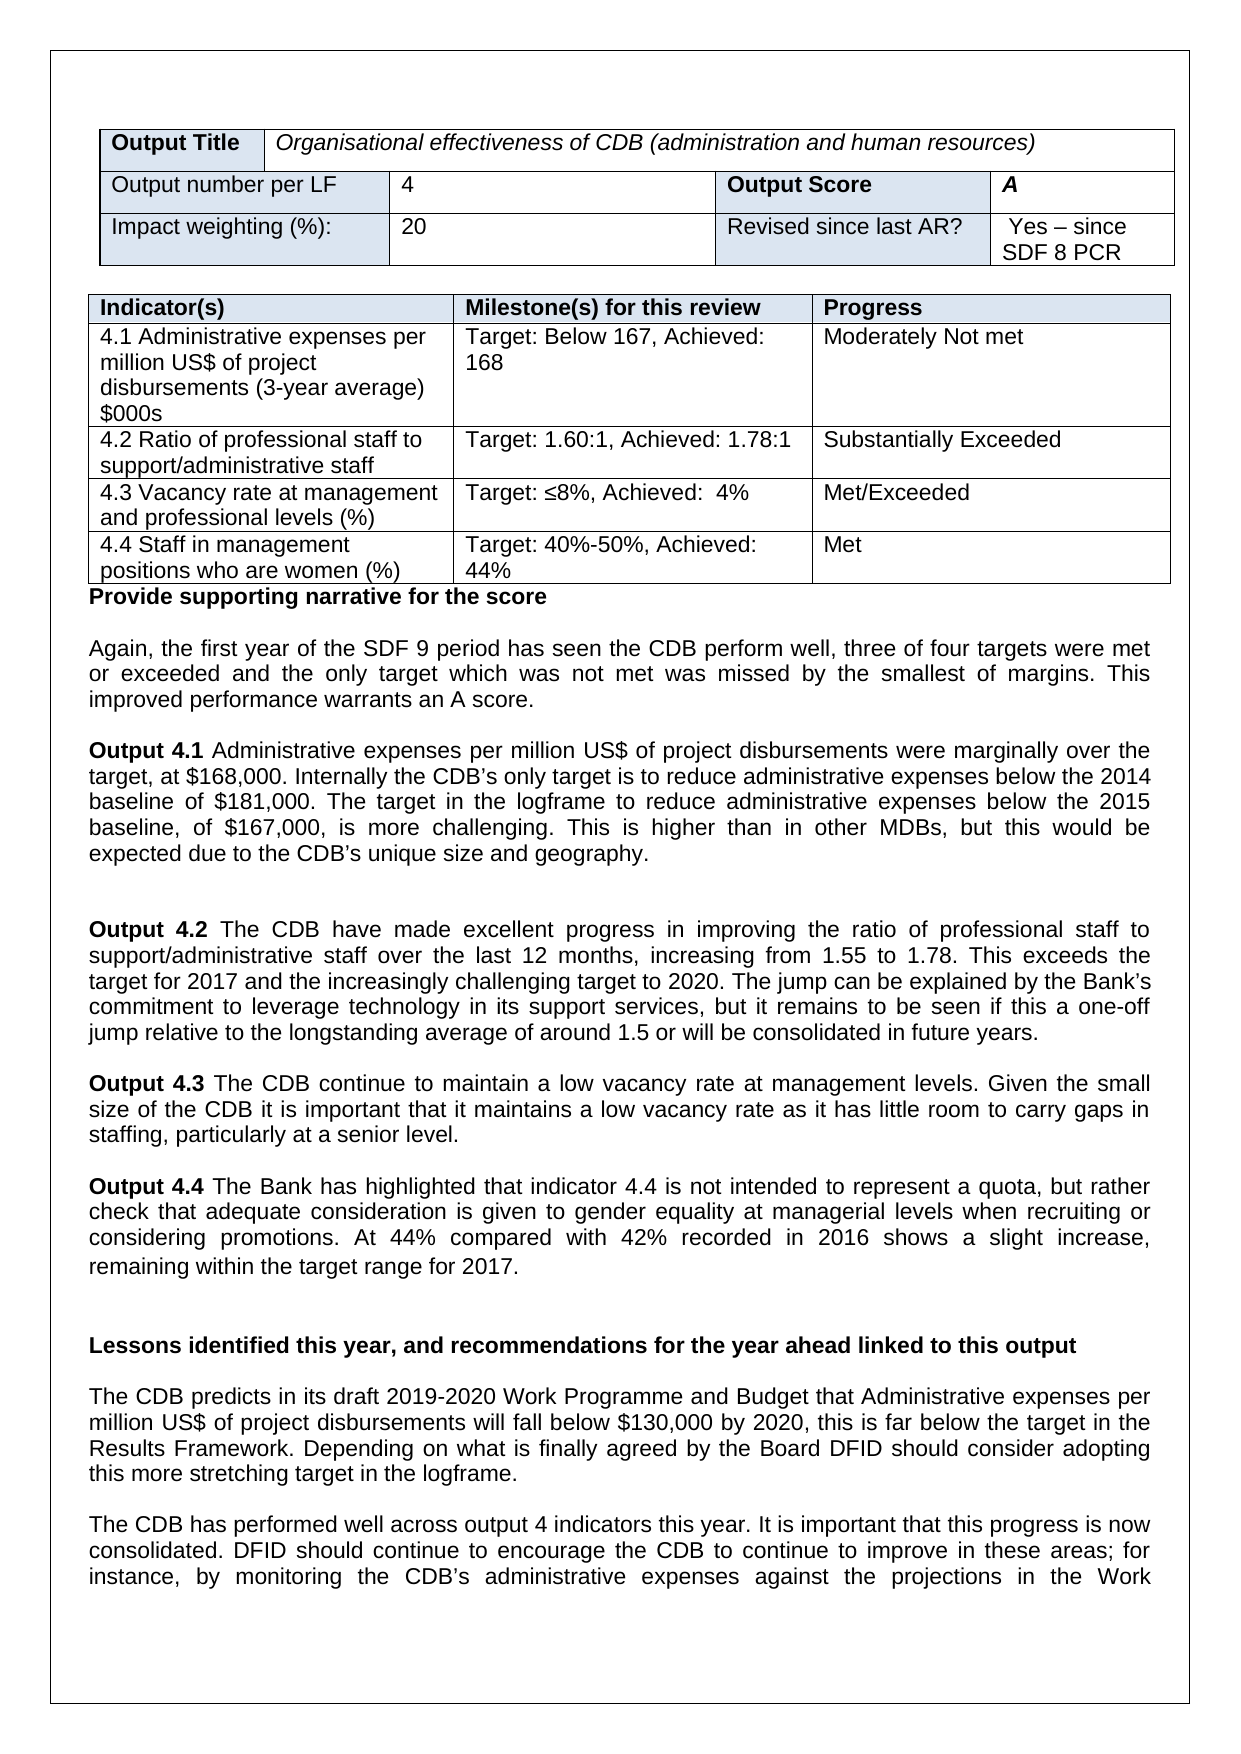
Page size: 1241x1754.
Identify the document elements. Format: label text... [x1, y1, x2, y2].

text Output 4.1 Administrative expenses per million US$ of project disbursements were marginally over the target, at $168,000. Internally the CDB’s only target is to reduce administrative expenses below the 2014 baseline of $181,000. The target in the logframe to reduce administrative expenses below the 2015 baseline, of $167,000, is more challenging. This is higher than in other MDBs, but this would be expected due to the CDB’s unique size and geography. [89, 738, 1152, 866]
table_cell Revised since last AR? [716, 214, 990, 265]
table_cell 4.1 Administrative expenses per million US$ of project disbursements (3-year average) $000s [89, 324, 453, 426]
table_cell Target: 40%-50%, Achieved: 44% [454, 532, 812, 583]
table_cell Output Score [716, 172, 990, 213]
text Again, the first year of the SDF 9 period has seen the CDB perform well, three of four targets were met or exceeded and the only target which was not met was missed by the smallest of margins. This improved performance warrants an A score. [89, 635, 1152, 712]
table_cell Target: ≤8%, Achieved: 4% [454, 479, 812, 531]
text Output 4.4 The Bank has highlighted that indicator 4.4 is not intended to represent a quota, but rather check that adequate consideration is given to gender equality at managerial levels when recruiting or considering promotions. At 44% compared with 42% recorded in 2016 shows a slight increase, remaining within the target range for 2017. [89, 1173, 1152, 1281]
table_cell Yes – since SDF 8 PCR [991, 214, 1174, 265]
text Provide supporting narrative for the score [89, 584, 1152, 609]
table_cell Target: Below 167, Achieved: 168 [454, 324, 812, 426]
table_cell A [991, 172, 1174, 213]
table_header Progress [813, 295, 1170, 322]
text Output 4.2 The CDB have made excellent progress in improving the ratio of professional staff to support/administrative staff over the last 12 months, increasing from 1.55 to 1.78. This exceeds the target for 2017 and the increasingly challenging target to 2020. The jump can be explained by the Bank’s commitment to leverage technology in its support services, but it remains to be seen if this a one-off jump relative to the longstanding average of around 1.5 or will be consolidated in future years. [89, 917, 1152, 1045]
table_cell Target: 1.60:1, Achieved: 1.78:1 [454, 427, 812, 478]
table_cell Output number per LF [101, 172, 389, 213]
table_cell 4 [390, 172, 715, 213]
text Output 4.3 The CDB continue to maintain a low vacancy rate at management levels. Given the small size of the CDB it is important that it maintains a low vacancy rate as it has little room to carry gaps in staffing, particularly at a senior level. [89, 1071, 1152, 1148]
table_cell Substantially Exceeded [813, 427, 1170, 478]
table_cell Met [813, 532, 1170, 583]
text The CDB has performed well across output 4 indicators this year. It is important that this progress is now consolidated. DFID should continue to encourage the CDB to continue to improve in these areas; for instance, by monitoring the CDB’s administrative expenses against the projections in the Work [89, 1512, 1152, 1589]
table_cell Met/Exceeded [813, 479, 1170, 531]
table_header Organisational effectiveness of CDB (administration and human resources) [265, 130, 1174, 171]
table_cell 4.4 Staff in management positions who are women (%) [89, 532, 453, 583]
table_cell 20 [390, 214, 715, 265]
table_cell Impact weighting (%): [101, 214, 389, 265]
table_header Output Title [101, 130, 264, 171]
table_cell Moderately Not met [813, 324, 1170, 426]
table_header Indicator(s) [89, 295, 453, 322]
table_cell 4.2 Ratio of professional staff to support/administrative staff [89, 427, 453, 478]
text Lessons identified this year, and recommendations for the year ahead linked to this output [89, 1333, 1152, 1358]
text The CDB predicts in its draft 2019-2020 Work Programme and Budget that Administrative expenses per million US$ of project disbursements will fall below $130,000 by 2020, this is far below the target in the Results Framework. Depending on what is finally agreed by the Board DFID should consider adopting this more stretching target in the logframe. [89, 1384, 1152, 1486]
table_cell 4.3 Vacancy rate at management and professional levels (%) [89, 479, 453, 531]
table_header Milestone(s) for this review [454, 295, 812, 322]
